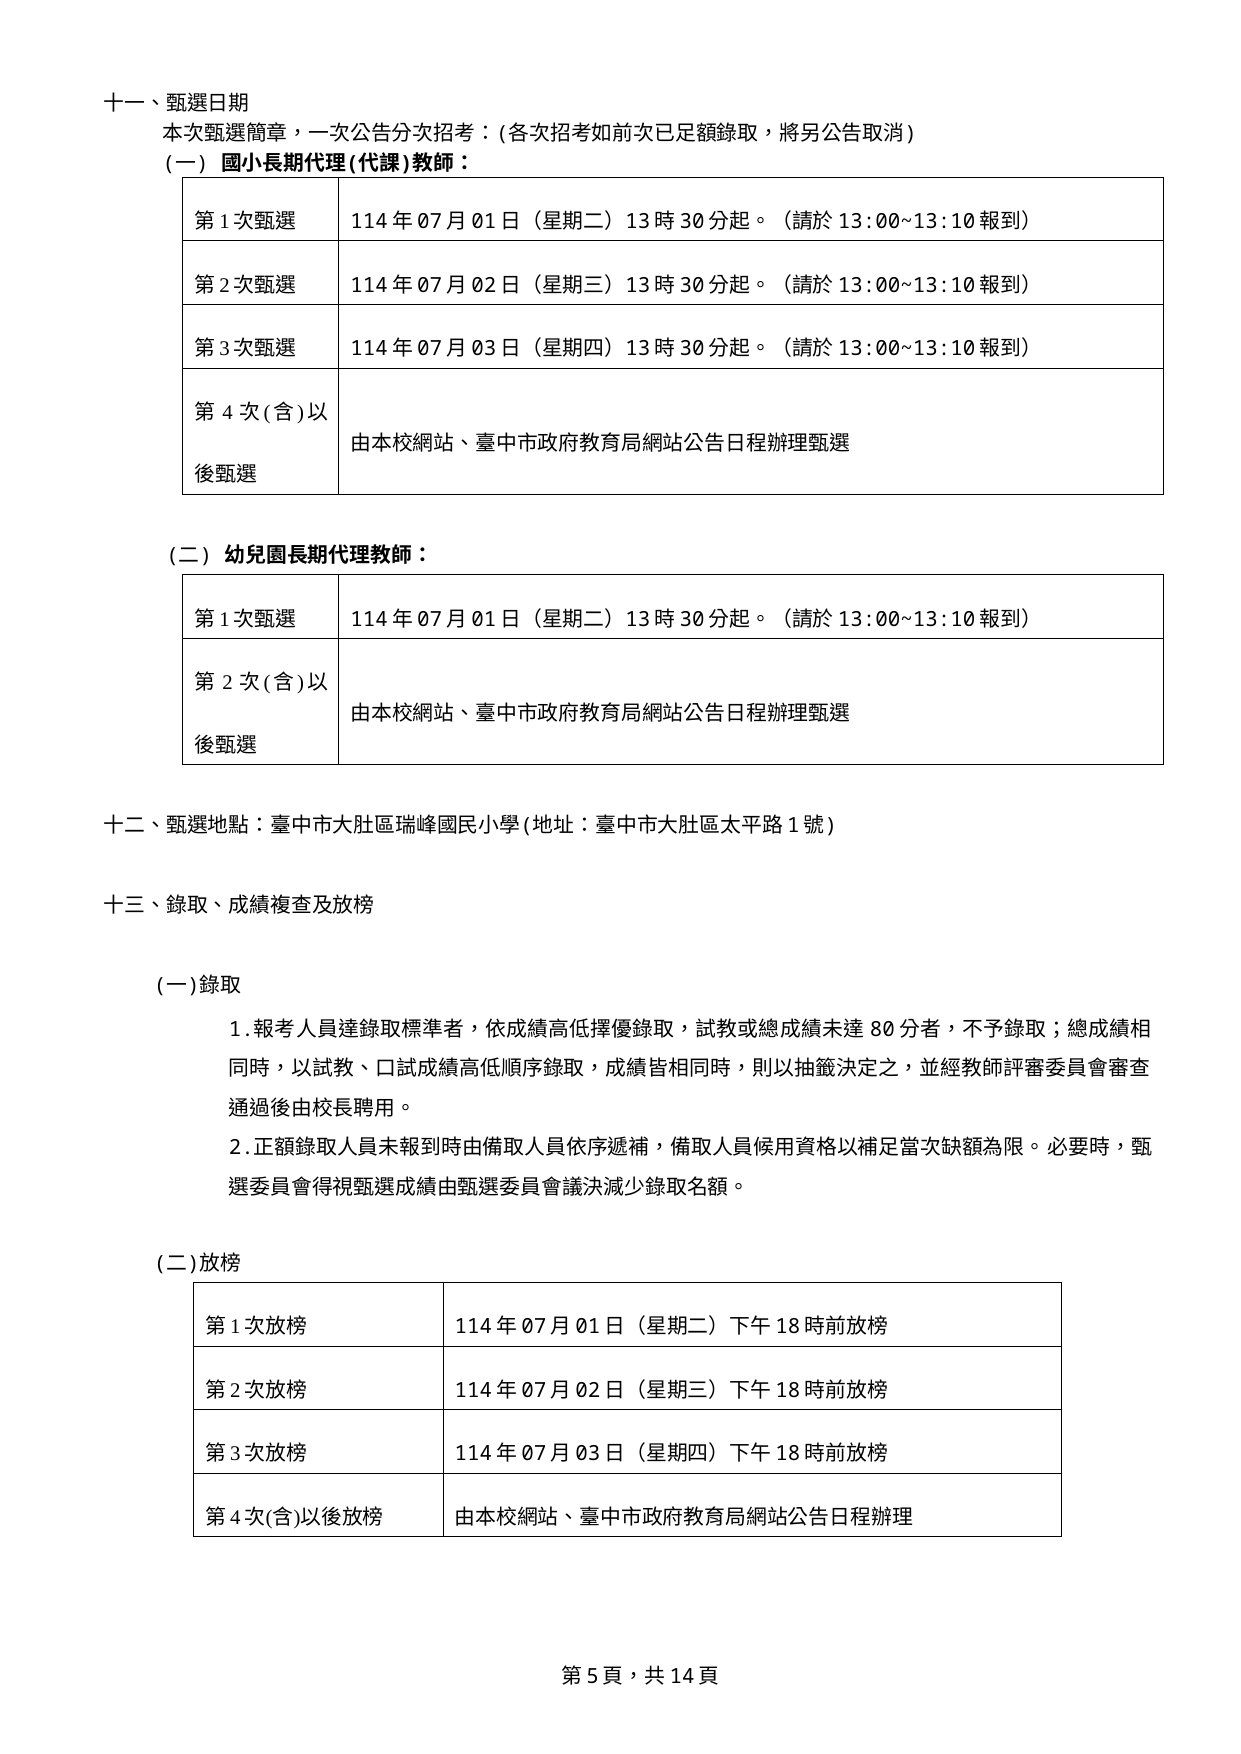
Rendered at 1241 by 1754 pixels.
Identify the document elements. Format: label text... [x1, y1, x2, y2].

text 十三、錄取、成績複查及放榜 [103, 862, 1152, 924]
table_header 114年07月01日（星期二）13時30分起。（請於13:00~13:10報到） [339, 178, 1163, 240]
table_cell 第2次放榜 [194, 1347, 443, 1409]
table_cell 第3次甄選 [183, 305, 338, 367]
table_cell 第2次(含)以後甄選 [183, 639, 338, 764]
table_header 114年07月01日（星期二）下午18時前放榜 [444, 1283, 1061, 1346]
table_header 第1次甄選 [183, 575, 338, 638]
table_header 第1次甄選 [183, 178, 338, 240]
table_header 114年07月01日（星期二）13時30分起。（請於13:00~13:10報到） [339, 575, 1163, 638]
table_cell 由本校網站、臺中市政府教育局網站公告日程辦理甄選 [339, 639, 1163, 764]
table_cell 由本校網站、臺中市政府教育局網站公告日程辦理甄選 [339, 369, 1163, 493]
table_cell 第4次(含)以後甄選 [183, 369, 338, 493]
table_cell 由本校網站、臺中市政府教育局網站公告日程辦理 [444, 1474, 1061, 1536]
table_cell 114年07月03日（星期四）13時30分起。（請於13:00~13:10報到） [339, 305, 1163, 367]
text (一) 國小長期代理(代課)教師： [162, 146, 1152, 177]
text 十一、甄選日期 [103, 86, 1152, 116]
table_cell 114年07月02日（星期三）下午18時前放榜 [444, 1347, 1061, 1409]
table_cell 第4次(含)以後放榜 [194, 1474, 443, 1536]
text 本次甄選簡章，一次公告分次招考：(各次招考如前次已足額錄取，將另公告取消) [162, 116, 1152, 146]
text 1.報考人員達錄取標準者，依成績高低擇優錄取，試教或總成績未達80分者，不予錄取；總成績相同時，以試教、口試成績高低順序錄取，成績皆相同時，則以抽籤決定之，並經教師評審委員會審查通過後由校長聘用。 [228, 1004, 1152, 1123]
text (二) 幼兒園長期代理教師： [103, 512, 1152, 574]
text (一)錄取 [103, 942, 1152, 1004]
table_cell 114年07月03日（星期四）下午18時前放榜 [444, 1410, 1061, 1473]
text (二)放榜 [103, 1219, 1152, 1282]
text 2.正額錄取人員未報到時由備取人員依序遞補，備取人員候用資格以補足當次缺額為限。必要時，甄選委員會得視甄選成績由甄選委員會議決減少錄取名額。 [228, 1123, 1152, 1202]
table_cell 第3次放榜 [194, 1410, 443, 1473]
table_header 第1次放榜 [194, 1283, 443, 1346]
table_cell 114年07月02日（星期三）13時30分起。（請於13:00~13:10報到） [339, 241, 1163, 304]
table_cell 第2次甄選 [183, 241, 338, 304]
text 十二、甄選地點：臺中市大肚區瑞峰國民小學(地址：臺中市大肚區太平路1號) [103, 782, 1152, 845]
